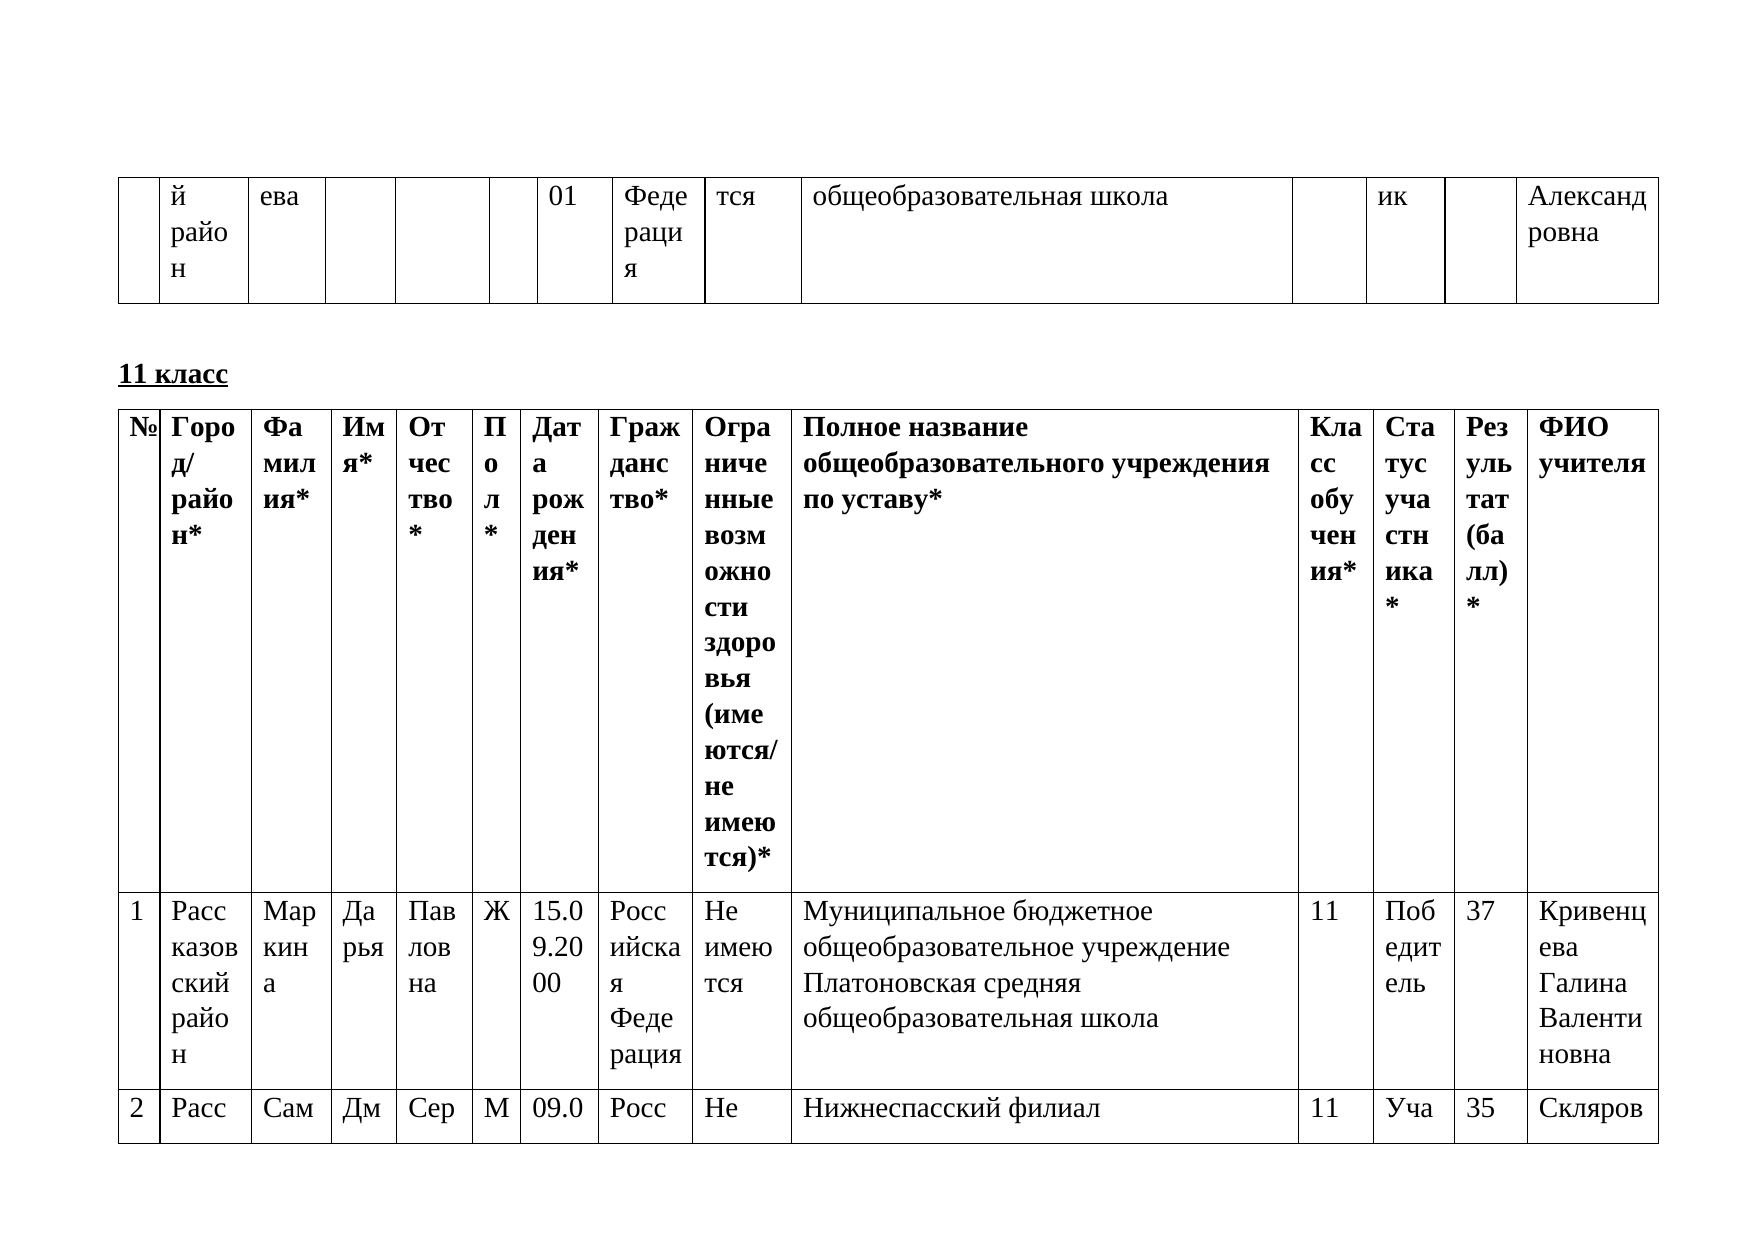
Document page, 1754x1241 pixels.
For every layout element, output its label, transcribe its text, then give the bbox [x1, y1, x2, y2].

table_cell Не [693, 1090, 791, 1142]
table_cell ик [1367, 178, 1444, 302]
table_cell Уча [1374, 1090, 1454, 1142]
table_cell Дм [332, 1090, 396, 1142]
table_cell Муниципальное бюджетное общеобразовательное учреждение Платоновская средняя общеобразовательная школа [792, 893, 1298, 1089]
table_cell Александровна [1517, 178, 1658, 302]
table_header Дата рождения* [521, 410, 598, 892]
table_cell Российская Федерация [599, 893, 692, 1089]
table_header Класс обучения* [1299, 410, 1373, 892]
table_cell Маркина [252, 893, 331, 1089]
table_cell Расс [161, 1090, 251, 1142]
table_cell тся [706, 178, 801, 302]
table_cell Нижнеспасский филиал [792, 1090, 1298, 1142]
table_cell 37 [1455, 893, 1527, 1089]
table_cell 11 [1299, 1090, 1373, 1142]
table_cell Павловна [397, 893, 472, 1089]
table_cell 1 [119, 893, 159, 1089]
table_header Город/район* [161, 410, 251, 892]
table_header Статус участника* [1374, 410, 1454, 892]
table_cell Кривенцева Галина Валентиновна [1528, 893, 1658, 1089]
table_cell 01 [538, 178, 612, 302]
table_cell [119, 178, 159, 302]
text 11 класс [118, 356, 1636, 389]
table_cell [1293, 178, 1366, 302]
table_cell 2 [119, 1090, 159, 1142]
table_cell 11 [1299, 893, 1373, 1089]
table_cell Сер [397, 1090, 472, 1142]
table_header ФИО учителя [1528, 410, 1658, 892]
table_header Имя* [332, 410, 396, 892]
table_cell Росс [599, 1090, 692, 1142]
table_cell Скляров [1528, 1090, 1658, 1142]
table_header Результат (балл)* [1455, 410, 1527, 892]
table_cell Сам [252, 1090, 331, 1142]
table_cell Федерация [613, 178, 704, 302]
table_cell 35 [1455, 1090, 1527, 1142]
table_header № [119, 410, 159, 892]
table_cell [490, 178, 537, 302]
table_cell Победитель [1374, 893, 1454, 1089]
table_header Отчество* [397, 410, 472, 892]
table_cell [396, 178, 489, 302]
table_cell й район [160, 178, 248, 302]
table_cell Ж [473, 893, 520, 1089]
table_cell 15.09.2000 [521, 893, 598, 1089]
table_cell [326, 178, 395, 302]
table_header Ограниченные возможности здоровья (имеются/не имеются)* [693, 410, 791, 892]
table_header Гражданство* [599, 410, 692, 892]
table_header Фамилия* [252, 410, 331, 892]
table_cell [1446, 178, 1516, 302]
table_cell Не имеются [693, 893, 791, 1089]
table_cell 09.0 [521, 1090, 598, 1142]
table_header Полное название общеобразовательного учреждения по уставу* [792, 410, 1298, 892]
table_cell М [473, 1090, 520, 1142]
table_cell Дарья [332, 893, 396, 1089]
table_header Пол* [473, 410, 520, 892]
table_cell общеобразовательная школа [802, 178, 1292, 302]
table_cell Рассказовский район [161, 893, 251, 1089]
table_cell ева [249, 178, 325, 302]
